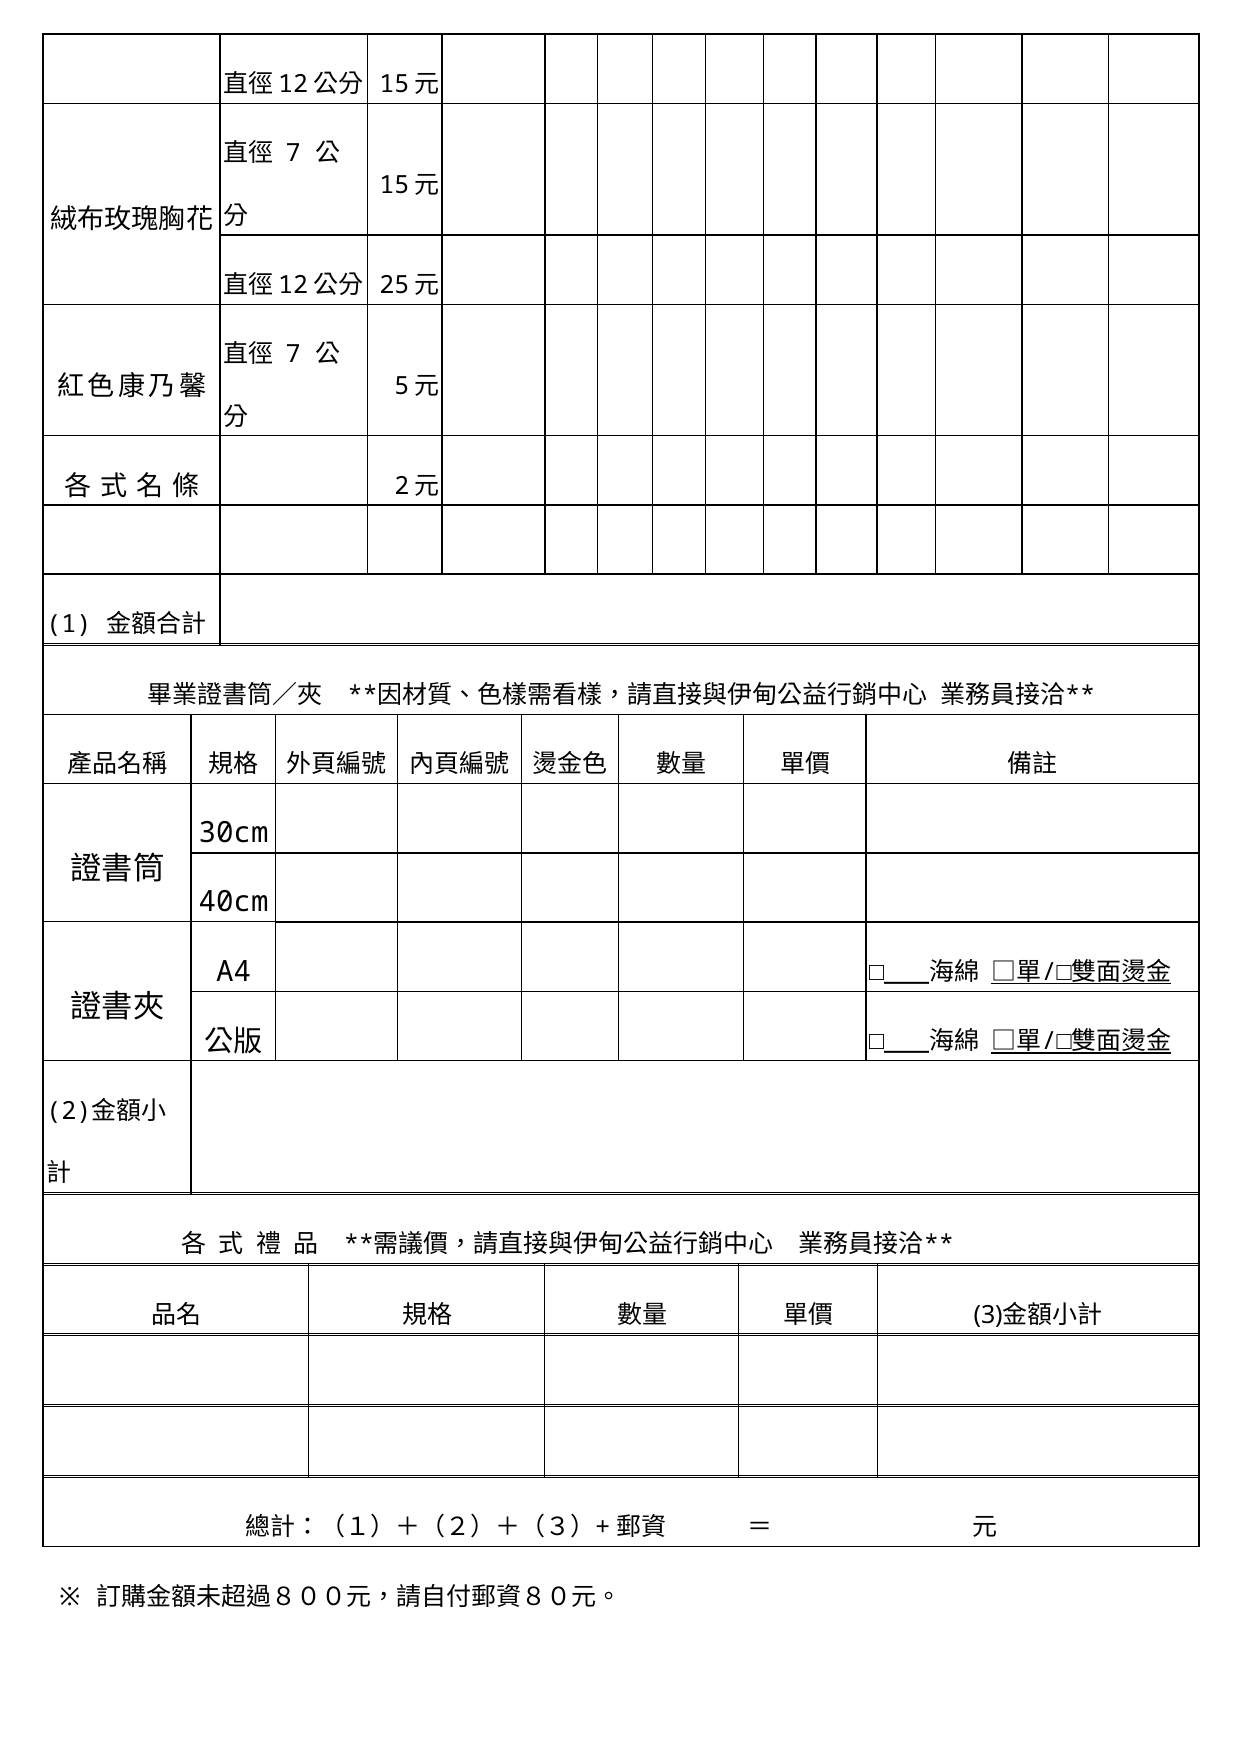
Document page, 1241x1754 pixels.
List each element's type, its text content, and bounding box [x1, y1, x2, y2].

table_cell 品名 [44, 1266, 308, 1333]
table_cell 2元 [368, 436, 441, 504]
table_cell 規格 [309, 1266, 544, 1333]
table_cell [936, 104, 1021, 234]
table_cell [368, 506, 441, 573]
table_cell [878, 506, 935, 573]
table_cell [276, 923, 397, 991]
table_cell [878, 1336, 1198, 1404]
table_cell [546, 305, 597, 435]
table_cell 單價 [739, 1266, 877, 1333]
table_cell [817, 104, 876, 234]
table_cell 公版 [192, 992, 275, 1060]
table_cell [764, 305, 815, 435]
table_cell [817, 506, 876, 573]
table_cell 備註 [867, 715, 1198, 783]
table_cell [598, 236, 652, 303]
table_cell [443, 104, 544, 234]
table_cell [878, 436, 935, 504]
table_cell [706, 104, 763, 234]
table_cell [619, 992, 743, 1060]
table_cell 證書夾 [44, 922, 190, 1060]
table_cell [764, 506, 815, 573]
table_cell [653, 436, 705, 504]
table_cell [546, 35, 597, 102]
table_cell (1) 金額合計 [44, 575, 219, 643]
table_cell [764, 104, 815, 234]
list 訂購金額未超過８００元，請自付郵資８０元。 [59, 1552, 1196, 1615]
table_cell [619, 854, 743, 921]
table_cell [44, 1407, 308, 1475]
table_cell [443, 436, 544, 504]
table_cell [706, 236, 763, 303]
table_cell [744, 854, 865, 921]
table_cell 15元 [368, 35, 441, 102]
table_cell [867, 854, 1198, 921]
table_cell [878, 104, 935, 234]
table_cell [619, 784, 743, 852]
table_cell [1023, 305, 1108, 435]
table_cell [598, 436, 652, 504]
table_cell [546, 104, 597, 234]
table_cell 總計：（１）＋（２）＋（３）+ 郵資 ＝ 元 [44, 1478, 1198, 1546]
table_cell [545, 1336, 738, 1404]
table_cell [936, 236, 1021, 303]
table_cell 直徑 7 公分 [221, 104, 367, 234]
table_cell 直徑 7 公分 [221, 305, 367, 435]
table_cell 30cm [192, 784, 275, 852]
table_cell [739, 1407, 877, 1475]
table_cell [653, 104, 705, 234]
table_cell 畢業證書筒／夾 **因材質、色樣需看樣，請直接與伊甸公益行銷中心 業務員接洽** [44, 646, 1198, 713]
table_cell [44, 35, 219, 102]
table_cell [398, 784, 521, 852]
table_cell [192, 1061, 1198, 1192]
table_cell [878, 35, 935, 102]
table_cell [398, 992, 521, 1060]
table_cell [936, 305, 1021, 435]
table_cell [522, 923, 618, 991]
table_cell [398, 923, 521, 991]
table_cell 燙金色 [522, 715, 618, 783]
table_cell [598, 305, 652, 435]
table_cell [653, 35, 705, 102]
table_cell [443, 236, 544, 303]
table_cell 各 式 禮 品 **需議價，請直接與伊甸公益行銷中心 業務員接洽** [44, 1195, 1198, 1262]
table_cell [1023, 436, 1108, 504]
table_cell [653, 236, 705, 303]
table_cell [1109, 305, 1198, 435]
table_cell [309, 1336, 544, 1404]
table_cell [276, 854, 397, 921]
table_cell [653, 506, 705, 573]
table_cell [309, 1407, 544, 1475]
table_cell [764, 436, 815, 504]
table_cell [936, 506, 1021, 573]
table_cell [1023, 104, 1108, 234]
table_cell 紅色康乃馨 [44, 305, 219, 435]
table_cell [522, 992, 618, 1060]
table_cell [936, 35, 1021, 102]
table_cell 數量 [545, 1266, 738, 1333]
table_cell [1109, 506, 1198, 573]
table_cell [744, 992, 865, 1060]
table_cell [598, 506, 652, 573]
table_cell 數量 [619, 715, 743, 783]
table_cell 產品名稱 [44, 715, 190, 783]
table_cell 單價 [744, 715, 865, 783]
table_cell 各式名條 [44, 436, 219, 504]
table_cell [221, 436, 367, 504]
table_cell 外頁編號 [276, 715, 397, 783]
table_cell [546, 436, 597, 504]
table_cell □___海綿 □單/□雙面燙金 [867, 992, 1198, 1060]
table_cell [1109, 104, 1198, 234]
table_cell [764, 35, 815, 102]
table_cell (2)金額小計 [44, 1061, 190, 1192]
table_cell [706, 35, 763, 102]
table_cell [706, 506, 763, 573]
table_cell 規格 [192, 715, 275, 783]
table_cell [744, 923, 865, 991]
table_cell 5元 [368, 305, 441, 435]
table_cell [817, 436, 876, 504]
table_cell [522, 854, 618, 921]
table_cell (3)金額小計 [878, 1266, 1198, 1333]
table_cell 證書筒 [44, 784, 190, 921]
table_cell [44, 506, 219, 573]
table_cell [546, 506, 597, 573]
table_cell □___海綿 □單/□雙面燙金 [867, 923, 1198, 991]
table_cell [443, 305, 544, 435]
table_cell 25元 [368, 236, 441, 303]
table_cell 內頁編號 [398, 715, 521, 783]
table_cell [817, 35, 876, 102]
table_cell [522, 784, 618, 852]
table_cell [1109, 236, 1198, 303]
table_cell [619, 923, 743, 991]
table_cell [817, 305, 876, 435]
table_cell [764, 236, 815, 303]
table_cell [706, 305, 763, 435]
table_cell [706, 436, 763, 504]
table_cell [878, 305, 935, 435]
table_cell [817, 236, 876, 303]
table_cell [221, 506, 367, 573]
table_cell [443, 35, 544, 102]
table_cell 15元 [368, 104, 441, 234]
table_cell [739, 1336, 877, 1404]
table_cell [546, 236, 597, 303]
table_cell [276, 784, 397, 852]
table_cell [276, 992, 397, 1060]
table_cell [1023, 506, 1108, 573]
table_cell [1109, 436, 1198, 504]
table_cell 直徑12公分 [221, 236, 367, 303]
table_cell 絨布玫瑰胸花 [44, 104, 219, 303]
table_cell [878, 236, 935, 303]
table_cell A4 [192, 922, 275, 991]
table_cell [1023, 35, 1108, 102]
table_cell 直徑12公分 [221, 35, 367, 102]
table_cell [878, 1407, 1198, 1475]
table_cell [545, 1407, 738, 1475]
table_cell [598, 35, 652, 102]
table_cell [398, 854, 521, 921]
table_cell [221, 575, 1198, 643]
table_cell [744, 784, 865, 852]
table_cell [598, 104, 652, 234]
table_cell [443, 506, 544, 573]
table_cell [867, 784, 1198, 852]
table_cell [44, 1336, 308, 1404]
table_cell [653, 305, 705, 435]
table_cell [1109, 35, 1198, 102]
table_cell [1023, 236, 1108, 303]
table_cell [936, 436, 1021, 504]
table_cell 40cm [192, 854, 275, 921]
